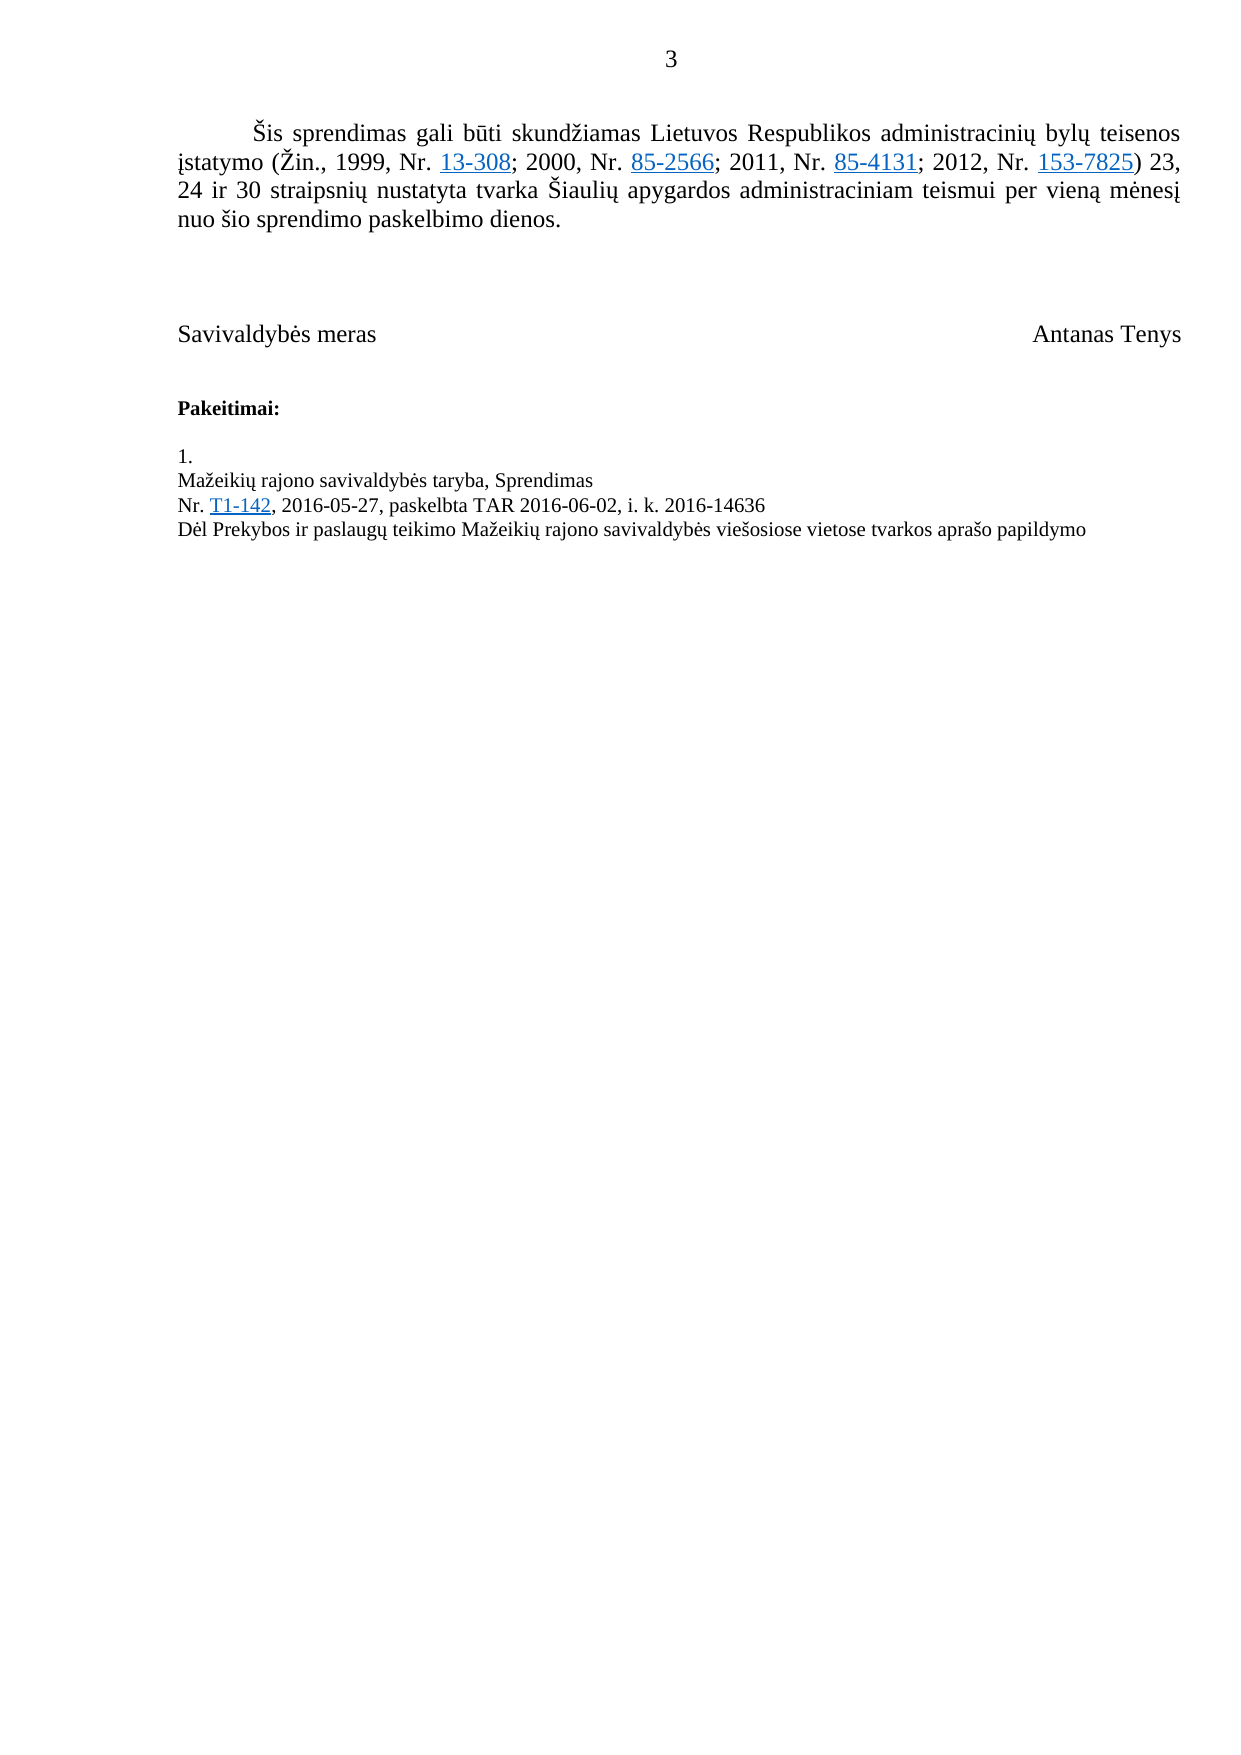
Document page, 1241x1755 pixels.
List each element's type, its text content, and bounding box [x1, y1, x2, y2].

text Nr. T1-142, 2016-05-27, paskelbta TAR 2016-06-02, i. k. 2016-14636 [177, 492, 1181, 517]
text Savivaldybės meras Antanas Tenys [177, 319, 1181, 348]
text Mažeikių rajono savivaldybės taryba, Sprendimas [177, 468, 1181, 492]
text Dėl Prekybos ir paslaugų teikimo Mažeikių rajono savivaldybės viešosiose vietose tvarkos aprašo papildymo [177, 517, 1181, 541]
text 1. [177, 444, 1181, 468]
text Pakeitimai: [177, 396, 1181, 420]
text Šis sprendimas gali būti skundžiamas Lietuvos Respublikos administracinių bylų teisenos įstatymo (Žin., 1999, Nr. 13-308; 2000, Nr. 85-2566; 2011, Nr. 85-4131; 2012, Nr. 153-7825) 23, 24 ir 30 straipsnių nustatyta tvarka Šiaulių apygardos administraciniam teismui per vieną mėnesį nuo šio sprendimo paskelbimo dienos. [177, 118, 1181, 233]
